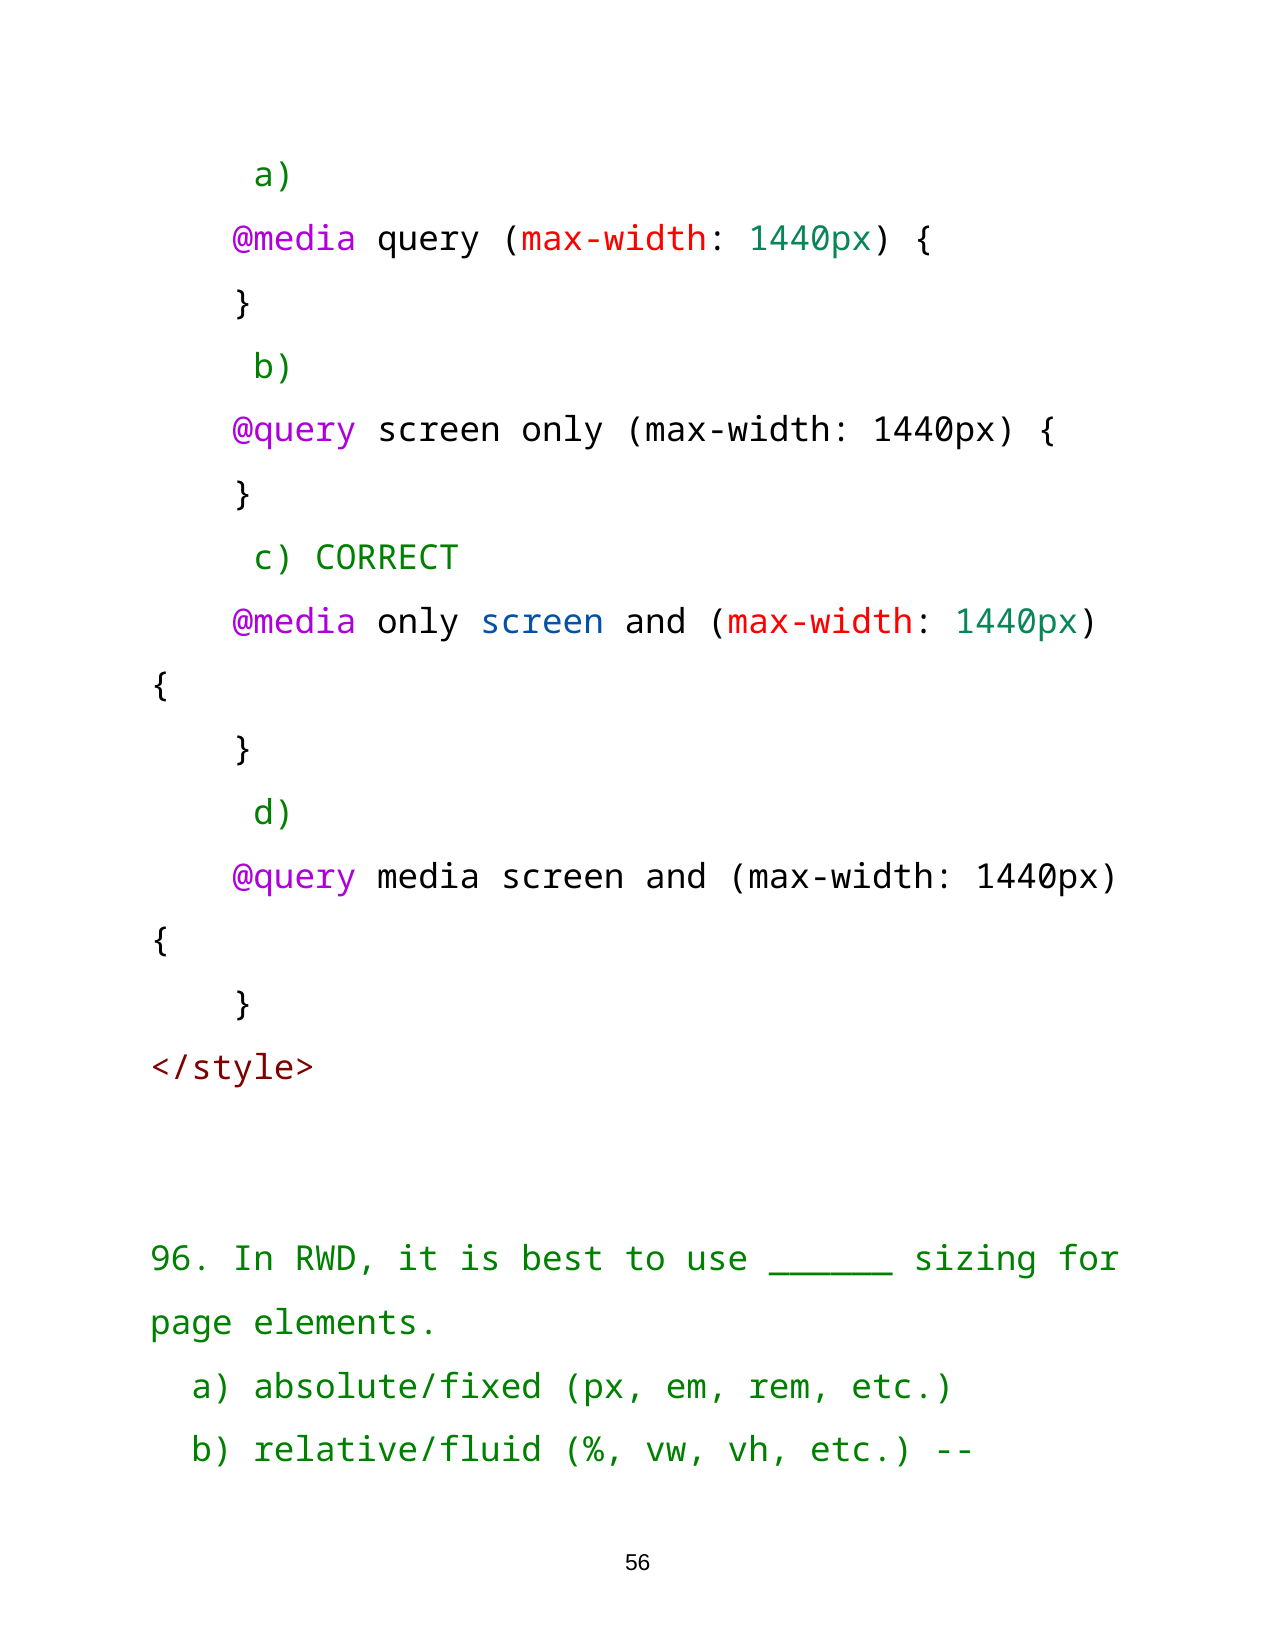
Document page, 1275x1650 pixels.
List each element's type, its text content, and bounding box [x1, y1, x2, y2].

text } [150, 979, 1125, 1026]
text </style> [150, 1042, 1125, 1089]
text b) [150, 341, 1125, 388]
text @media only screen and (max-width: 1440px) { [150, 596, 1125, 707]
text } [150, 469, 1125, 516]
text b) relative/fluid (%, vw, vh, etc.) [150, 1425, 1125, 1472]
text a) absolute/fixed (px, em, rem, etc.) [150, 1361, 1125, 1408]
text a) [150, 150, 1125, 197]
text @query media screen and (max-width: 1440px) { [150, 851, 1125, 962]
text @media query (max-width: 1440px) { [150, 214, 1125, 261]
text } [150, 277, 1125, 324]
text 96. In RWD, it is best to use ______ sizing for page elements. [150, 1234, 1125, 1344]
text @query screen only (max-width: 1440px) { [150, 405, 1125, 452]
text } [150, 724, 1125, 771]
text c) CORRECT [150, 532, 1125, 579]
text d) [150, 787, 1125, 834]
